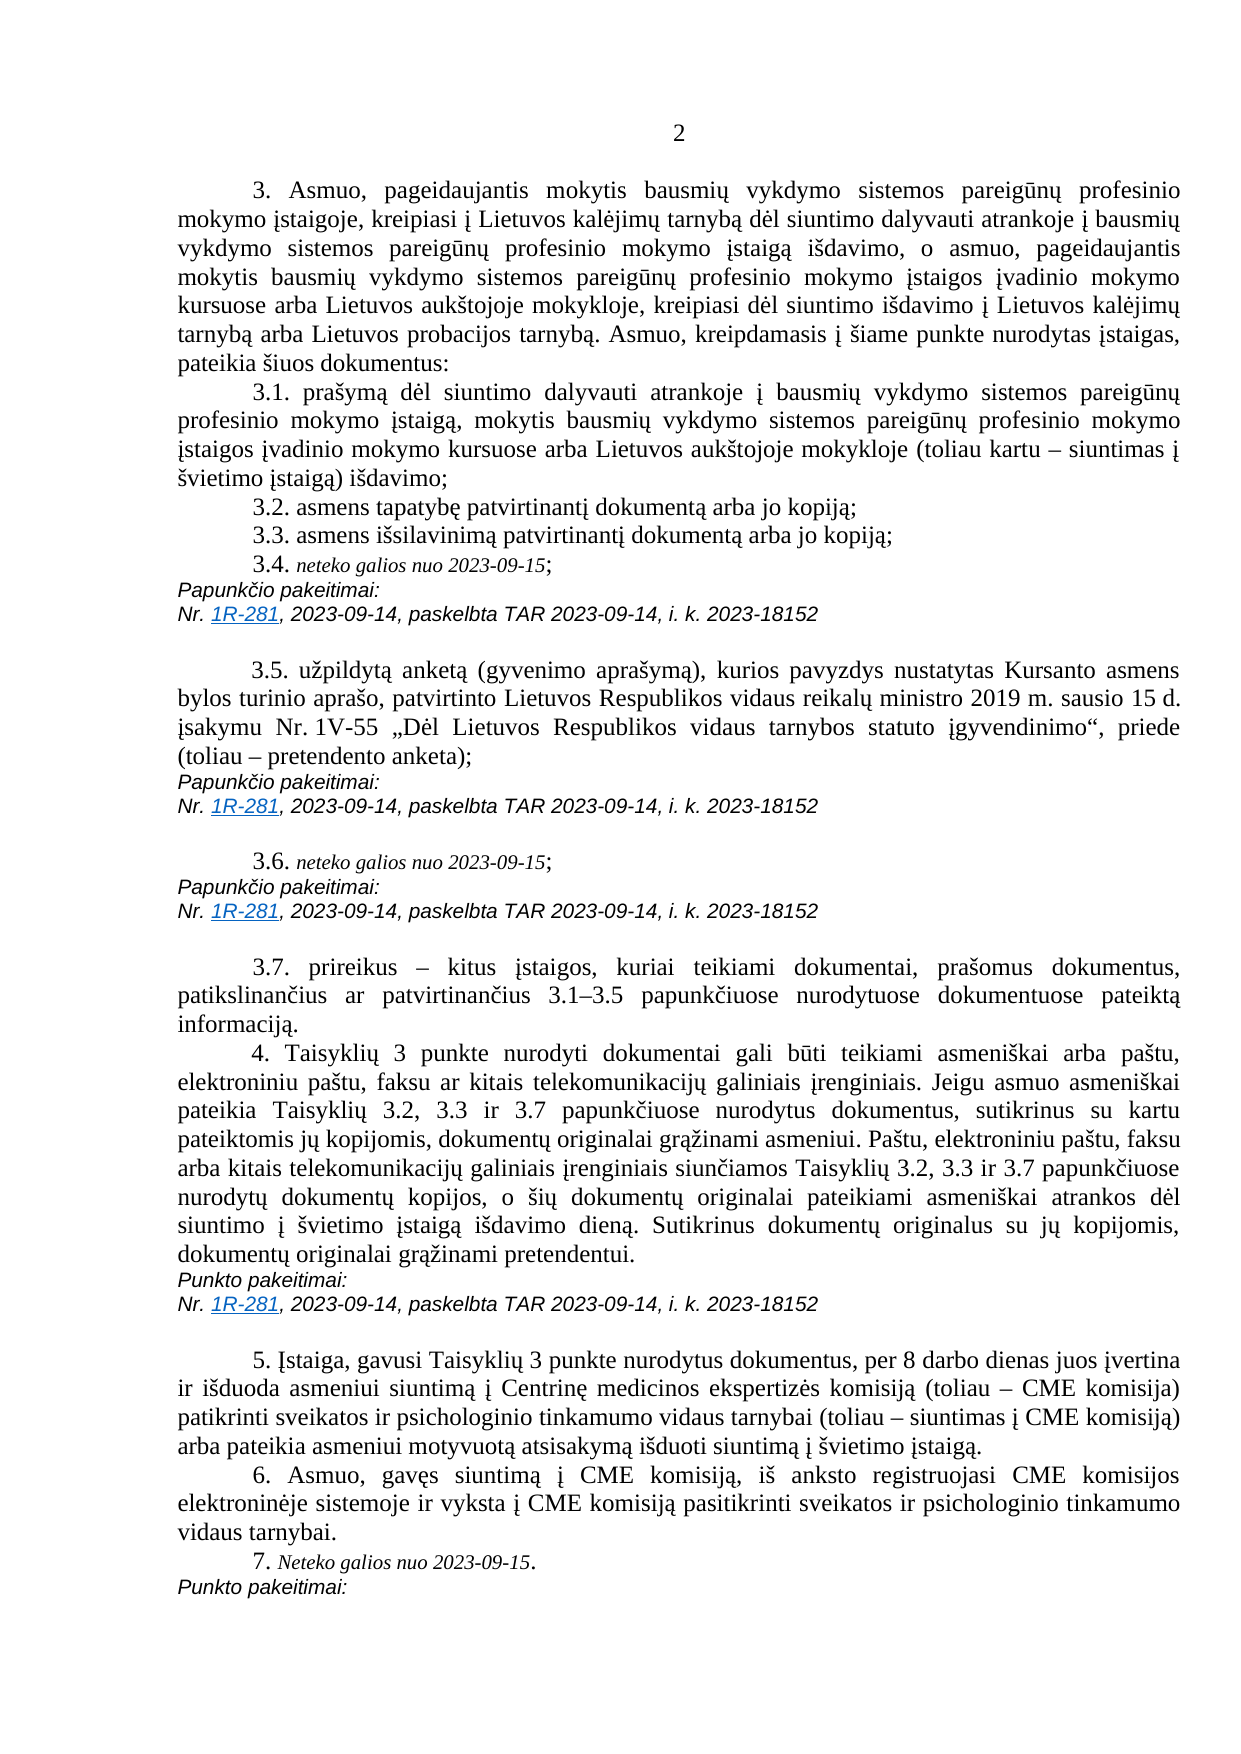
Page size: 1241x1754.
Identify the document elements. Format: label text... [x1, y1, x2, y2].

text Nr. 1R-281, 2023-09-14, paskelbta TAR 2023-09-14, i. k. 2023-18152 [177, 794, 1181, 818]
text 7. Neteko galios nuo 2023-09-15. [177, 1546, 1181, 1575]
text 3.3. asmens išsilavinimą patvirtinantį dokumentą arba jo kopiją; [177, 521, 1181, 549]
text 3. Asmuo, pageidaujantis mokytis bausmių vykdymo sistemos pareigūnų profesinio mokymo įstaigoje, kreipiasi į Lietuvos kalėjimų tarnybą dėl siuntimo dalyvauti atrankoje į bausmių vykdymo sistemos pareigūnų profesinio mokymo įstaigą išdavimo, o asmuo, pageidaujantis mokytis bausmių vykdymo sistemos pareigūnų profesinio mokymo įstaigos įvadinio mokymo kursuose arba Lietuvos aukštojoje mokykloje, kreipiasi dėl siuntimo išdavimo į Lietuvos kalėjimų tarnybą arba Lietuvos probacijos tarnybą. Asmuo, kreipdamasis į šiame punkte nurodytas įstaigas, pateikia šiuos dokumentus: [177, 176, 1181, 377]
text Nr. 1R-281, 2023-09-14, paskelbta TAR 2023-09-14, i. k. 2023-18152 [177, 1292, 1181, 1316]
text 3.5. užpildytą anketą (gyvenimo aprašymą), kurios pavyzdys nustatytas Kursanto asmens bylos turinio aprašo, patvirtinto Lietuvos Respublikos vidaus reikalų ministro 2019 m. sausio 15 d. įsakymu Nr. 1V-55 „Dėl Lietuvos Respublikos vidaus tarnybos statuto įgyvendinimo“, priede (toliau – pretendento anketa); [177, 655, 1181, 770]
text 4. Taisyklių 3 punkte nurodyti dokumentai gali būti teikiami asmeniškai arba paštu, elektroniniu paštu, faksu ar kitais telekomunikacijų galiniais įrenginiais. Jeigu asmuo asmeniškai pateikia Taisyklių 3.2, 3.3 ir 3.7 papunkčiuose nurodytus dokumentus, sutikrinus su kartu pateiktomis jų kopijomis, dokumentų originalai grąžinami asmeniui. Paštu, elektroniniu paštu, faksu arba kitais telekomunikacijų galiniais įrenginiais siunčiamos Taisyklių 3.2, 3.3 ir 3.7 papunkčiuose nurodytų dokumentų kopijos, o šių dokumentų originalai pateikiami asmeniškai atrankos dėl siuntimo į švietimo įstaigą išdavimo dieną. Sutikrinus dokumentų originalus su jų kopijomis, dokumentų originalai grąžinami pretendentui. [177, 1038, 1181, 1268]
text 6. Asmuo, gavęs siuntimą į CME komisiją, iš anksto registruojasi CME komisijos elektroninėje sistemoje ir vyksta į CME komisiją pasitikrinti sveikatos ir psichologinio tinkamumo vidaus tarnybai. [177, 1460, 1181, 1546]
text Punkto pakeitimai: [177, 1575, 1181, 1599]
text 3.2. asmens tapatybę patvirtinantį dokumentą arba jo kopiją; [177, 492, 1181, 521]
text Papunkčio pakeitimai: [177, 770, 1181, 794]
text 3.1. prašymą dėl siuntimo dalyvauti atrankoje į bausmių vykdymo sistemos pareigūnų profesinio mokymo įstaigą, mokytis bausmių vykdymo sistemos pareigūnų profesinio mokymo įstaigos įvadinio mokymo kursuose arba Lietuvos aukštojoje mokykloje (toliau kartu – siuntimas į švietimo įstaigą) išdavimo; [177, 377, 1181, 492]
text Nr. 1R-281, 2023-09-14, paskelbta TAR 2023-09-14, i. k. 2023-18152 [177, 899, 1181, 923]
text 3.4. neteko galios nuo 2023-09-15; [177, 549, 1181, 578]
text Papunkčio pakeitimai: [177, 875, 1181, 899]
text 3.7. prireikus – kitus įstaigos, kuriai teikiami dokumentai, prašomus dokumentus, patikslinančius ar patvirtinančius 3.1–3.5 papunkčiuose nurodytuose dokumentuose pateiktą informaciją. [177, 952, 1181, 1038]
text 3.6. neteko galios nuo 2023-09-15; [177, 846, 1181, 875]
text Nr. 1R-281, 2023-09-14, paskelbta TAR 2023-09-14, i. k. 2023-18152 [177, 602, 1181, 626]
text Punkto pakeitimai: [177, 1268, 1181, 1292]
text Papunkčio pakeitimai: [177, 578, 1181, 602]
text 5. Įstaiga, gavusi Taisyklių 3 punkte nurodytus dokumentus, per 8 darbo dienas juos įvertina ir išduoda asmeniui siuntimą į Centrinę medicinos ekspertizės komisiją (toliau – CME komisija) patikrinti sveikatos ir psichologinio tinkamumo vidaus tarnybai (toliau – siuntimas į CME komisiją) arba pateikia asmeniui motyvuotą atsisakymą išduoti siuntimą į švietimo įstaigą. [177, 1345, 1181, 1460]
